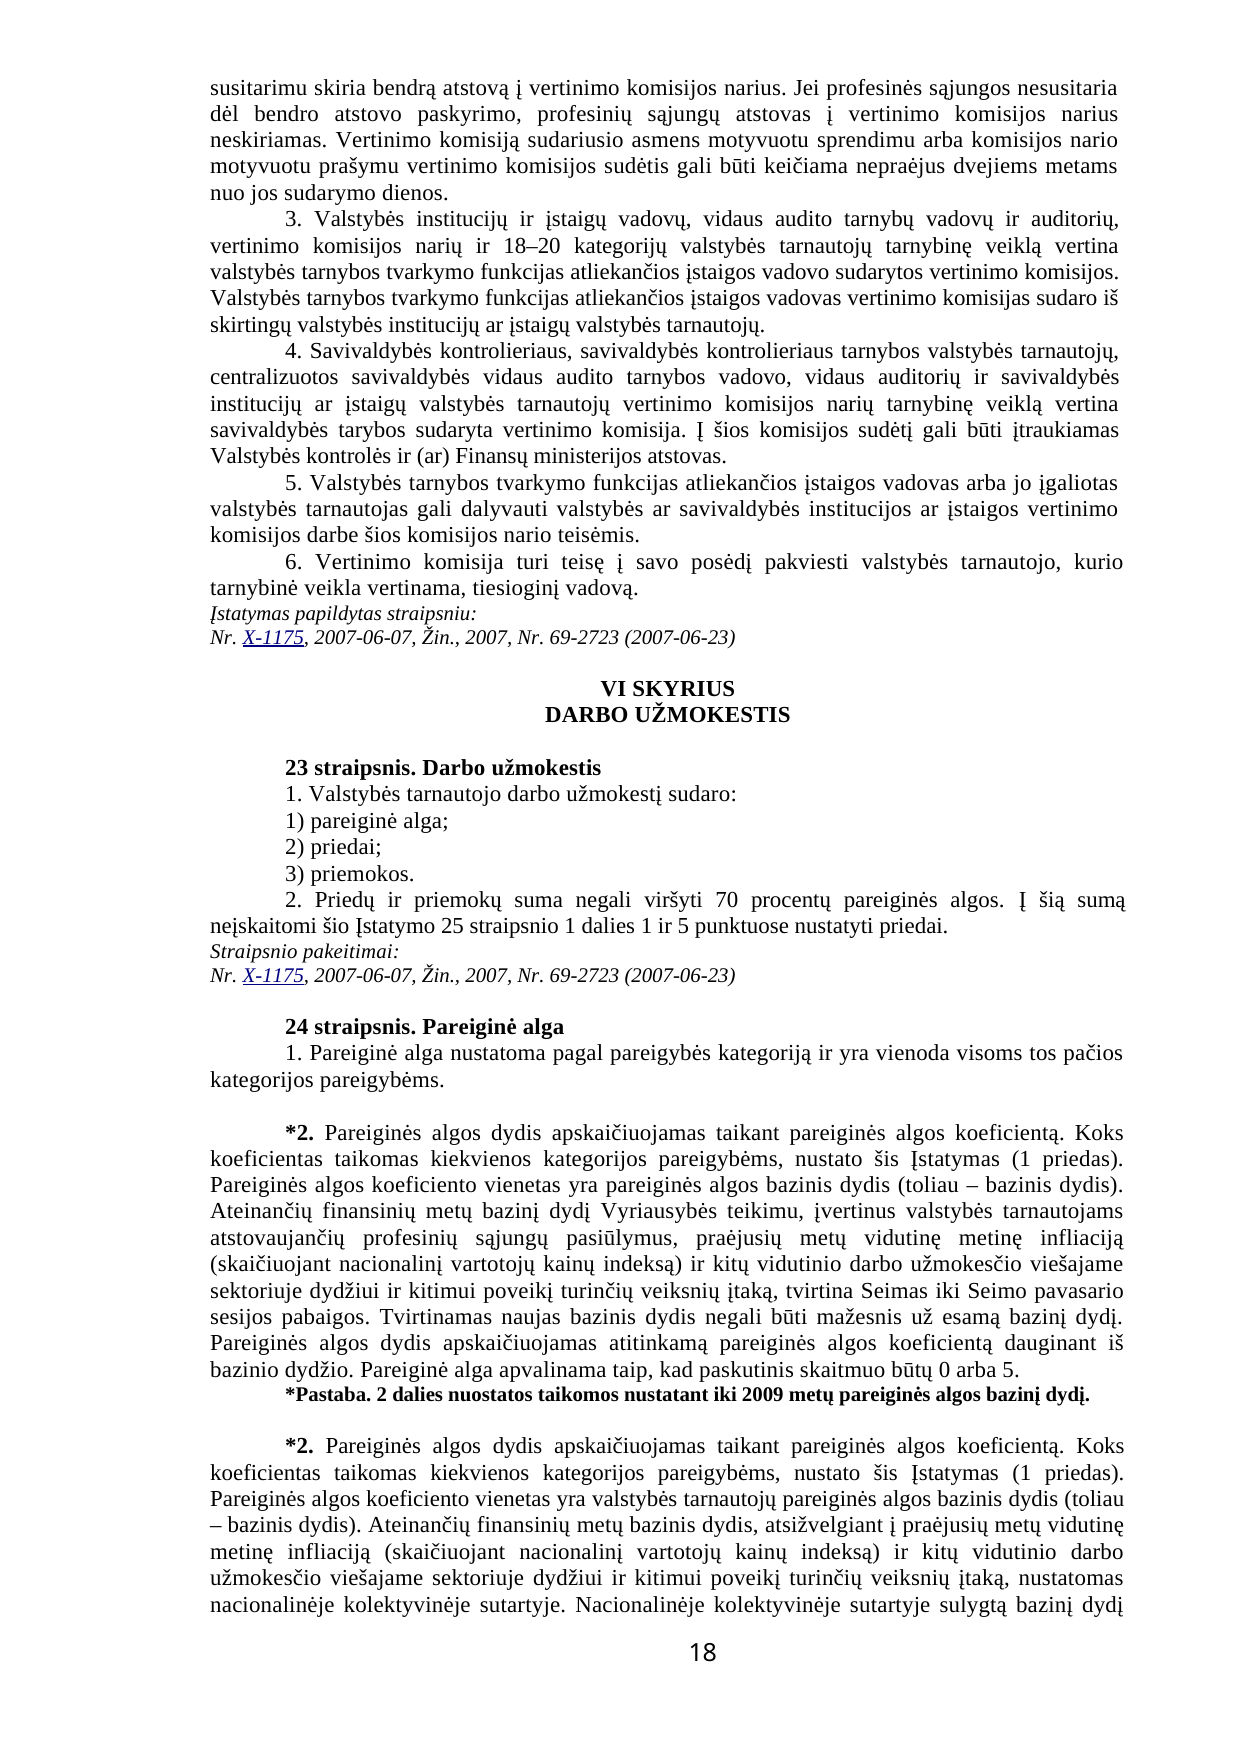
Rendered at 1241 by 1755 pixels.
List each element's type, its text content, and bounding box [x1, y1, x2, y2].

text 1. Valstybės tarnautojo darbo užmokestį sudaro: [210, 781, 1126, 807]
text 3. Valstybės institucijų ir įstaigų vadovų, vidaus audito tarnybų vadovų ir auditorių, vertinimo komisijos narių ir 18–20 kategorijų valstybės tarnautojų tarnybinę veiklą vertina valstybės tarnybos tvarkymo funkcijas atliekančios įstaigos vadovo sudarytos vertinimo komisijos. Valstybės tarnybos tvarkymo funkcijas atliekančios įstaigos vadovas vertinimo komisijas sudaro iš skirtingų valstybės institucijų ar įstaigų valstybės tarnautojų. [210, 205, 1120, 337]
text 5. Valstybės tarnybos tvarkymo funkcijas atliekančios įstaigos vadovas arba jo įgaliotas valstybės tarnautojas gali dalyvauti valstybės ar savivaldybės institucijos ar įstaigos vertinimo komisijos darbe šios komisijos nario teisėmis. [210, 469, 1120, 548]
text 4. Savivaldybės kontrolieriaus, savivaldybės kontrolieriaus tarnybos valstybės tarnautojų, centralizuotos savivaldybės vidaus audito tarnybos vadovo, vidaus auditorių ir savivaldybės institucijų ar įstaigų valstybės tarnautojų vertinimo komisijos narių tarnybinę veiklą vertina savivaldybės tarybos sudaryta vertinimo komisija. Į šios komisijos sudėtį gali būti įtraukiamas Valstybės kontrolės ir (ar) Finansų ministerijos atstovas. [210, 337, 1120, 469]
text 2. Priedų ir priemokų suma negali viršyti 70 procentų pareiginės algos. Į šią sumą neįskaitomi šio Įstatymo 25 straipsnio 1 dalies 1 ir 5 punktuose nustatyti priedai. [210, 886, 1126, 939]
text 1. Pareiginė alga nustatoma pagal pareigybės kategoriją ir yra vienoda visoms tos pačios kategorijos pareigybėms. [210, 1039, 1126, 1092]
text Įstatymas papildytas straipsniu: [210, 601, 1126, 625]
text 1) pareiginė alga; [210, 807, 1126, 833]
text *2. Pareiginės algos dydis apskaičiuojamas taikant pareiginės algos koeficientą. Koks koeficientas taikomas kiekvienos kategorijos pareigybėms, nustato šis Įstatymas (1 priedas). Pareiginės algos koeficiento vienetas yra pareiginės algos bazinis dydis (toliau – bazinis dydis). Ateinančių finansinių metų bazinį dydį Vyriausybės teikimu, įvertinus valstybės tarnautojams atstovaujančių profesinių sąjungų pasiūlymus, praėjusių metų vidutinę metinę infliaciją (skaičiuojant nacionalinį vartotojų kainų indeksą) ir kitų vidutinio darbo užmokesčio viešajame sektoriuje dydžiui ir kitimui poveikį turinčių veiksnių įtaką, tvirtina Seimas iki Seimo pavasario sesijos pabaigos. Tvirtinamas naujas bazinis dydis negali būti mažesnis už esamą bazinį dydį. Pareiginės algos dydis apskaičiuojamas atitinkamą pareiginės algos koeficientą dauginant iš bazinio dydžio. Pareiginė alga apvalinama taip, kad paskutinis skaitmuo būtų 0 arba 5. [210, 1118, 1126, 1382]
text 6. Vertinimo komisija turi teisę į savo posėdį pakviesti valstybės tarnautojo, kurio tarnybinė veikla vertinama, tiesioginį vadovą. [210, 548, 1126, 601]
text Straipsnio pakeitimai: [210, 939, 1126, 963]
text susitarimu skiria bendrą atstovą į vertinimo komisijos narius. Jei profesinės sąjungos nesusitaria dėl bendro atstovo paskyrimo, profesinių sąjungų atstovas į vertinimo komisijos narius neskiriamas. Vertinimo komisiją sudariusio asmens motyvuotu sprendimu arba komisijos nario motyvuotu prašymu vertinimo komisijos sudėtis gali būti keičiama nepraėjus dvejiems metams nuo jos sudarymo dienos. [210, 73, 1120, 205]
text 2) priedai; [210, 833, 1126, 859]
text Nr. X-1175, 2007-06-07, Žin., 2007, Nr. 69-2723 (2007-06-23) [210, 625, 1120, 649]
text 24 straipsnis. Pareiginė alga [210, 1013, 1126, 1039]
text *2. Pareiginės algos dydis apskaičiuojamas taikant pareiginės algos koeficientą. Koks koeficientas taikomas kiekvienos kategorijos pareigybėms, nustato šis Įstatymas (1 priedas). Pareiginės algos koeficiento vienetas yra valstybės tarnautojų pareiginės algos bazinis dydis (toliau – bazinis dydis). Ateinančių finansinių metų bazinis dydis, atsižvelgiant į praėjusių metų vidutinę metinę infliaciją (skaičiuojant nacionalinį vartotojų kainų indeksą) ir kitų vidutinio darbo užmokesčio viešajame sektoriuje dydžiui ir kitimui poveikį turinčių veiksnių įtaką, nustatomas nacionalinėje kolektyvinėje sutartyje. Nacionalinėje kolektyvinėje sutartyje sulygtą bazinį dydį [210, 1432, 1126, 1617]
text DARBO UŽMOKESTIS [210, 701, 1126, 728]
text 3) priemokos. [210, 859, 1126, 886]
subtitle VI SKYRIUS [210, 675, 1126, 701]
text *Pastaba. 2 dalies nuostatos taikomos nustatant iki 2009 metų pareiginės algos bazinį dydį. [210, 1382, 1120, 1406]
text Nr. X-1175, 2007-06-07, Žin., 2007, Nr. 69-2723 (2007-06-23) [210, 963, 1120, 987]
text 23 straipsnis. Darbo užmokestis [210, 754, 1126, 781]
